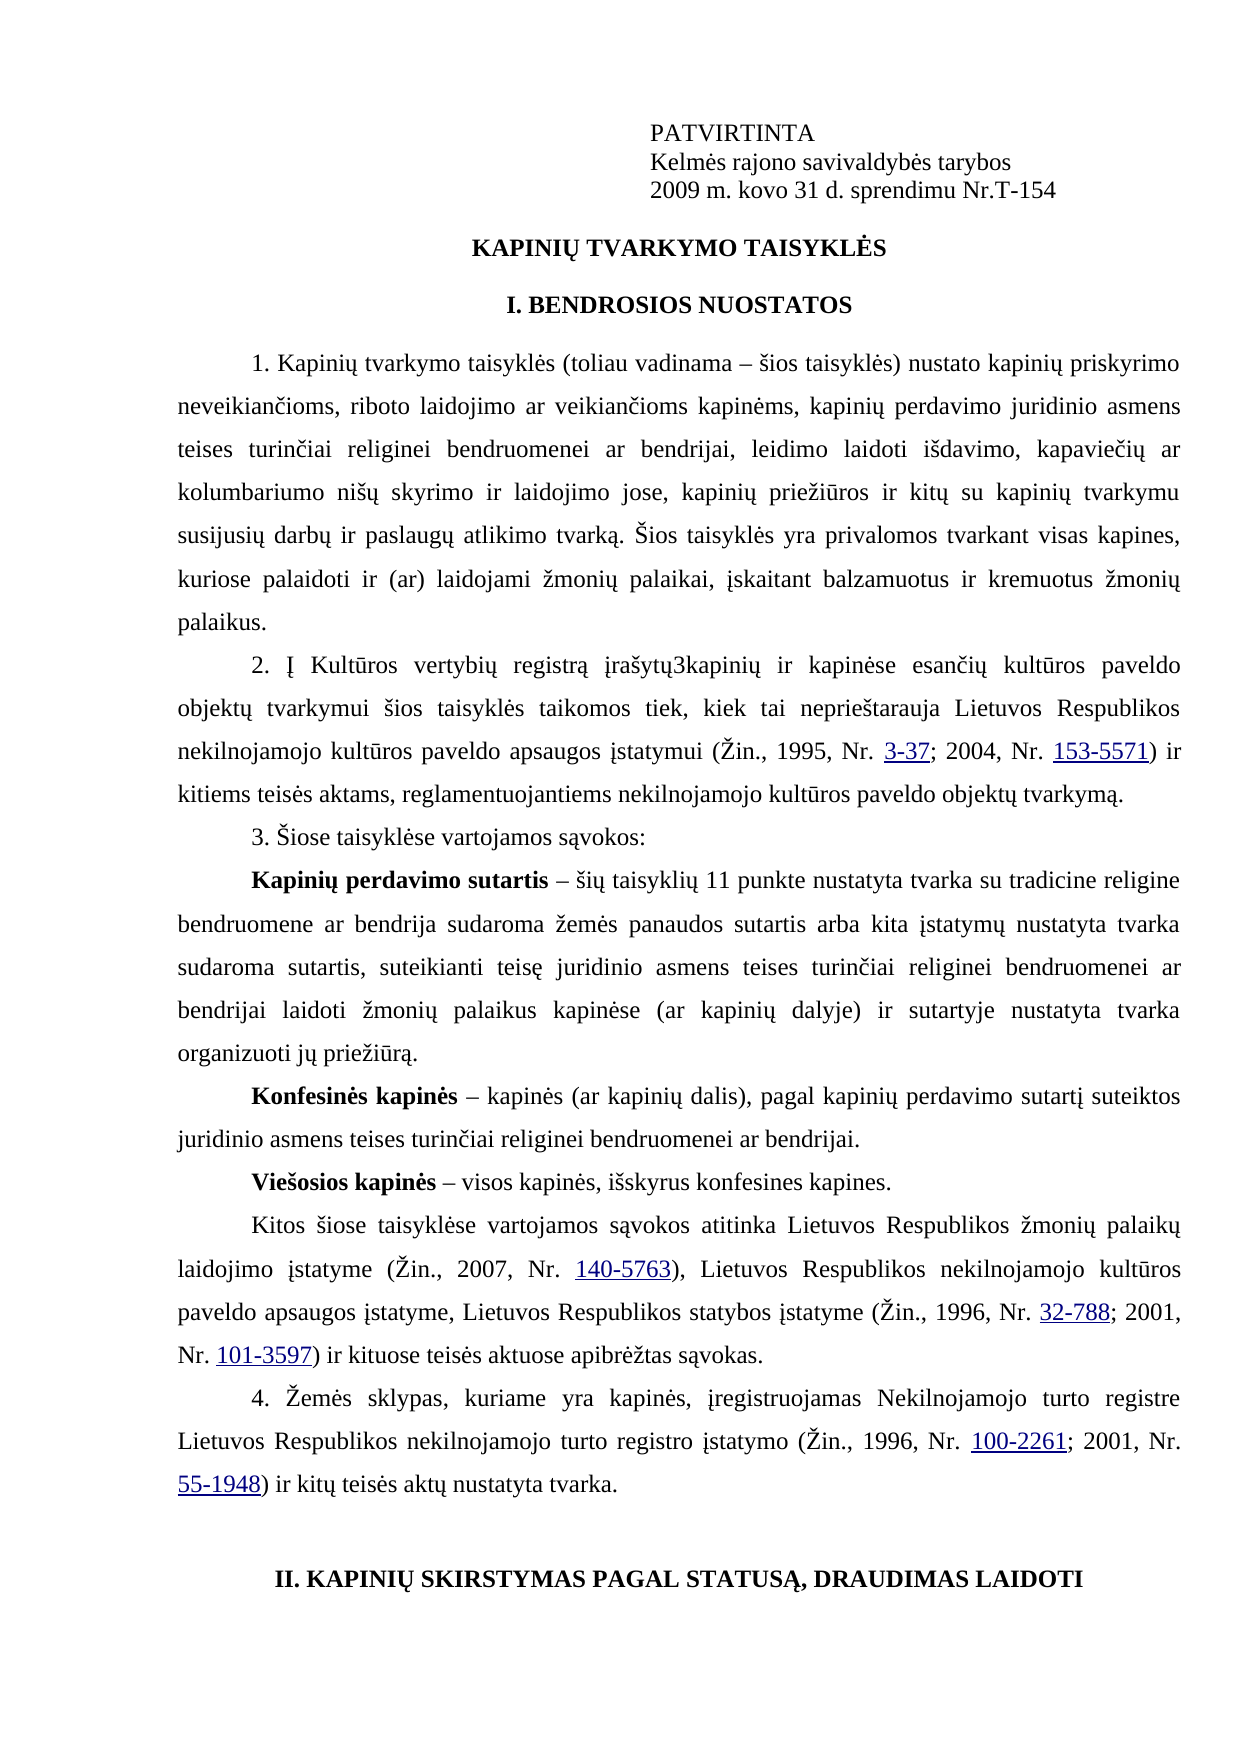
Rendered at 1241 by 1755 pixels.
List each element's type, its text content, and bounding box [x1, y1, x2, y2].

text Kelmės rajono savivaldybės tarybos [650, 147, 1181, 176]
text Kitos šiose taisyklėse vartojamos sąvokos atitinka Lietuvos Respublikos žmonių palaikų laidojimo įstatyme (Žin., 2007, Nr. 140-5763), Lietuvos Respublikos nekilnojamojo kultūros paveldo apsaugos įstatyme, Lietuvos Respublikos statybos įstatyme (Žin., 1996, Nr. 32-788; 2001, Nr. 101-3597) ir kituose teisės aktuose apibrėžtas sąvokas. [177, 1211, 1181, 1369]
text Kapinių perdavimo sutartis – šių taisyklių 11 punkte nustatyta tvarka su tradicine religine bendruomene ar bendrija sudaroma žemės panaudos sutartis arba kita įstatymų nustatyta tvarka sudaroma sutartis, suteikianti teisę juridinio asmens teises turinčiai religinei bendruomenei ar bendrijai laidoti žmonių palaikus kapinėse (ar kapinių dalyje) ir sutartyje nustatyta tvarka organizuoti jų priežiūrą. [177, 866, 1181, 1067]
text 2. Į Kultūros vertybių registrą įrašytų kapinių ir kapinėse esančių kultūros paveldo objektų tvarkymui šios taisyklės taikomos tiek, kiek tai neprieštarauja Lietuvos Respublikos nekilnojamojo kultūros paveldo apsaugos įstatymui (Žin., 1995, Nr. 3-37; 2004, Nr. 153-5571) ir kitiems teisės aktams, reglamentuojantiems nekilnojamojo kultūros paveldo objektų tvarkymą. [177, 650, 1181, 808]
text Patvirtinta [650, 118, 1181, 147]
text II. KAPINIŲ SKIRSTYMAS PAGAL STATUSĄ, DRAUDIMAS LAIDOTI [177, 1556, 1181, 1593]
text Viešosios kapinės – visos kapinės, išskyrus konfesines kapines. [177, 1167, 1181, 1196]
text 1 [673, 650, 686, 679]
text 4. Žemės sklypas, kuriame yra kapinės, įregistruojamas Nekilnojamojo turto registre Lietuvos Respublikos nekilnojamojo turto registro įstatymo (Žin., 1996, Nr. 100-2261; 2001, Nr. 55-1948) ir kitų teisės aktų nustatyta tvarka. [177, 1383, 1181, 1498]
text 1. Kapinių tvarkymo taisyklės (toliau vadinama – šios taisyklės) nustato kapinių priskyrimo neveikiančioms, riboto laidojimo ar veikiančioms kapinėms, kapinių perdavimo juridinio asmens teises turinčiai religinei bendruomenei ar bendrijai, leidimo laidoti išdavimo, kapaviečių ar kolumbariumo nišų skyrimo ir laidojimo jose, kapinių priežiūros ir kitų su kapinių tvarkymu susijusių darbų ir paslaugų atlikimo tvarką. Šios taisyklės yra privalomos tvarkant visas kapines, kuriose palaidoti ir (ar) laidojami žmonių palaikai, įskaitant balzamuotus ir kremuotus žmonių palaikus. [177, 348, 1181, 636]
text 2009 m. kovo 31 d. sprendimu Nr.T-154 [650, 176, 1181, 204]
text Konfesinės kapinės – kapinės (ar kapinių dalis), pagal kapinių perdavimo sutartį suteiktos juridinio asmens teises turinčiai religinei bendruomenei ar bendrijai. [177, 1081, 1181, 1153]
text 3. Šiose taisyklėse vartojamos sąvokos: [177, 822, 1181, 851]
text I. BENDROSIOS NUOSTATOS [177, 291, 1181, 319]
text KAPINIŲ TVARKYMO TAISYKLĖS [177, 233, 1181, 262]
